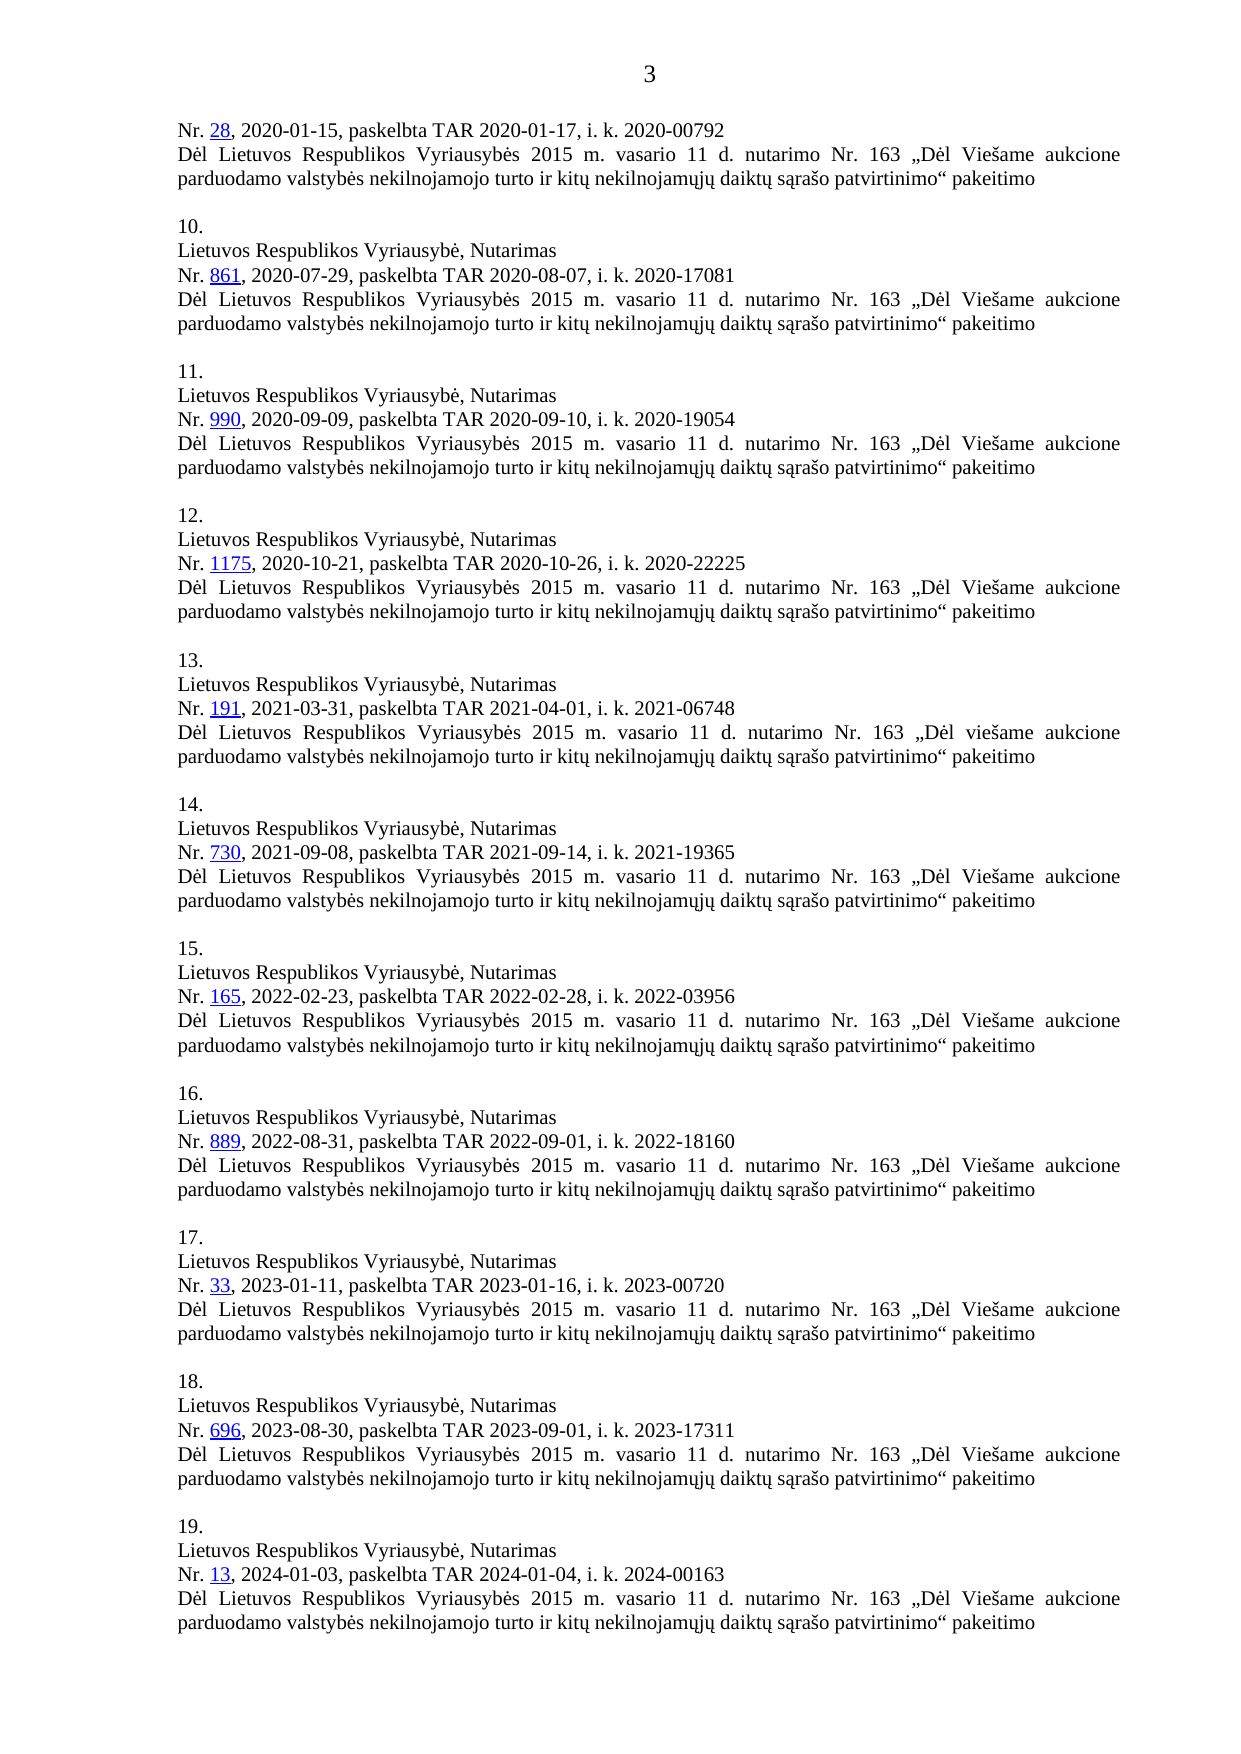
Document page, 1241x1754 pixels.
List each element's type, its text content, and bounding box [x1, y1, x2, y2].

text Lietuvos Respublikos Vyriausybė, Nutarimas [177, 1393, 1122, 1417]
text Nr. 990, 2020-09-09, paskelbta TAR 2020-09-10, i. k. 2020-19054 [177, 407, 1122, 431]
text 18. [177, 1369, 1122, 1393]
text Lietuvos Respublikos Vyriausybė, Nutarimas [177, 672, 1122, 696]
text Dėl Lietuvos Respublikos Vyriausybės 2015 m. vasario 11 d. nutarimo Nr. 163 „Dėl Viešame aukcione parduodamo valstybės nekilnojamojo turto ir kitų nekilnojamųjų daiktų sąrašo patvirtinimo“ pakeitimo [177, 575, 1122, 623]
text Lietuvos Respublikos Vyriausybė, Nutarimas [177, 527, 1122, 551]
text Nr. 191, 2021-03-31, paskelbta TAR 2021-04-01, i. k. 2021-06748 [177, 696, 1122, 720]
text Nr. 33, 2023-01-11, paskelbta TAR 2023-01-16, i. k. 2023-00720 [177, 1273, 1122, 1297]
text Nr. 889, 2022-08-31, paskelbta TAR 2022-09-01, i. k. 2022-18160 [177, 1129, 1122, 1153]
text Nr. 696, 2023-08-30, paskelbta TAR 2023-09-01, i. k. 2023-17311 [177, 1417, 1122, 1442]
text Lietuvos Respublikos Vyriausybė, Nutarimas [177, 1105, 1122, 1129]
text Dėl Lietuvos Respublikos Vyriausybės 2015 m. vasario 11 d. nutarimo Nr. 163 „Dėl Viešame aukcione parduodamo valstybės nekilnojamojo turto ir kitų nekilnojamųjų daiktų sąrašo patvirtinimo“ pakeitimo [177, 1586, 1122, 1634]
text Lietuvos Respublikos Vyriausybė, Nutarimas [177, 1538, 1122, 1562]
text 16. [177, 1081, 1122, 1105]
text Lietuvos Respublikos Vyriausybė, Nutarimas [177, 1249, 1122, 1273]
text 11. [177, 359, 1122, 383]
text Dėl Lietuvos Respublikos Vyriausybės 2015 m. vasario 11 d. nutarimo Nr. 163 „Dėl Viešame aukcione parduodamo valstybės nekilnojamojo turto ir kitų nekilnojamųjų daiktų sąrašo patvirtinimo“ pakeitimo [177, 431, 1122, 479]
text 17. [177, 1225, 1122, 1249]
text Dėl Lietuvos Respublikos Vyriausybės 2015 m. vasario 11 d. nutarimo Nr. 163 „Dėl Viešame aukcione parduodamo valstybės nekilnojamojo turto ir kitų nekilnojamųjų daiktų sąrašo patvirtinimo“ pakeitimo [177, 1008, 1122, 1057]
text Lietuvos Respublikos Vyriausybė, Nutarimas [177, 383, 1122, 407]
text Dėl Lietuvos Respublikos Vyriausybės 2015 m. vasario 11 d. nutarimo Nr. 163 „Dėl viešame aukcione parduodamo valstybės nekilnojamojo turto ir kitų nekilnojamųjų daiktų sąrašo patvirtinimo“ pakeitimo [177, 720, 1122, 768]
text Dėl Lietuvos Respublikos Vyriausybės 2015 m. vasario 11 d. nutarimo Nr. 163 „Dėl Viešame aukcione parduodamo valstybės nekilnojamojo turto ir kitų nekilnojamųjų daiktų sąrašo patvirtinimo“ pakeitimo [177, 1153, 1122, 1201]
text Lietuvos Respublikos Vyriausybė, Nutarimas [177, 960, 1122, 984]
text Nr. 730, 2021-09-08, paskelbta TAR 2021-09-14, i. k. 2021-19365 [177, 840, 1122, 864]
text Dėl Lietuvos Respublikos Vyriausybės 2015 m. vasario 11 d. nutarimo Nr. 163 „Dėl Viešame aukcione parduodamo valstybės nekilnojamojo turto ir kitų nekilnojamųjų daiktų sąrašo patvirtinimo“ pakeitimo [177, 864, 1122, 912]
text Lietuvos Respublikos Vyriausybė, Nutarimas [177, 816, 1122, 840]
text Dėl Lietuvos Respublikos Vyriausybės 2015 m. vasario 11 d. nutarimo Nr. 163 „Dėl Viešame aukcione parduodamo valstybės nekilnojamojo turto ir kitų nekilnojamųjų daiktų sąrašo patvirtinimo“ pakeitimo [177, 1297, 1122, 1345]
text Nr. 28, 2020-01-15, paskelbta TAR 2020-01-17, i. k. 2020-00792 [177, 118, 1122, 142]
text 10. [177, 214, 1122, 238]
text Dėl Lietuvos Respublikos Vyriausybės 2015 m. vasario 11 d. nutarimo Nr. 163 „Dėl Viešame aukcione parduodamo valstybės nekilnojamojo turto ir kitų nekilnojamųjų daiktų sąrašo patvirtinimo“ pakeitimo [177, 287, 1122, 335]
text Dėl Lietuvos Respublikos Vyriausybės 2015 m. vasario 11 d. nutarimo Nr. 163 „Dėl Viešame aukcione parduodamo valstybės nekilnojamojo turto ir kitų nekilnojamųjų daiktų sąrašo patvirtinimo“ pakeitimo [177, 142, 1122, 190]
text Nr. 165, 2022-02-23, paskelbta TAR 2022-02-28, i. k. 2022-03956 [177, 984, 1122, 1008]
text Nr. 1175, 2020-10-21, paskelbta TAR 2020-10-26, i. k. 2020-22225 [177, 551, 1122, 575]
text 15. [177, 936, 1122, 960]
text 14. [177, 792, 1122, 816]
text Nr. 13, 2024-01-03, paskelbta TAR 2024-01-04, i. k. 2024-00163 [177, 1562, 1122, 1586]
text 13. [177, 647, 1122, 672]
text Lietuvos Respublikos Vyriausybė, Nutarimas [177, 238, 1122, 262]
text 19. [177, 1514, 1122, 1538]
text 12. [177, 503, 1122, 527]
text Dėl Lietuvos Respublikos Vyriausybės 2015 m. vasario 11 d. nutarimo Nr. 163 „Dėl Viešame aukcione parduodamo valstybės nekilnojamojo turto ir kitų nekilnojamųjų daiktų sąrašo patvirtinimo“ pakeitimo [177, 1442, 1122, 1490]
text Nr. 861, 2020-07-29, paskelbta TAR 2020-08-07, i. k. 2020-17081 [177, 262, 1122, 287]
